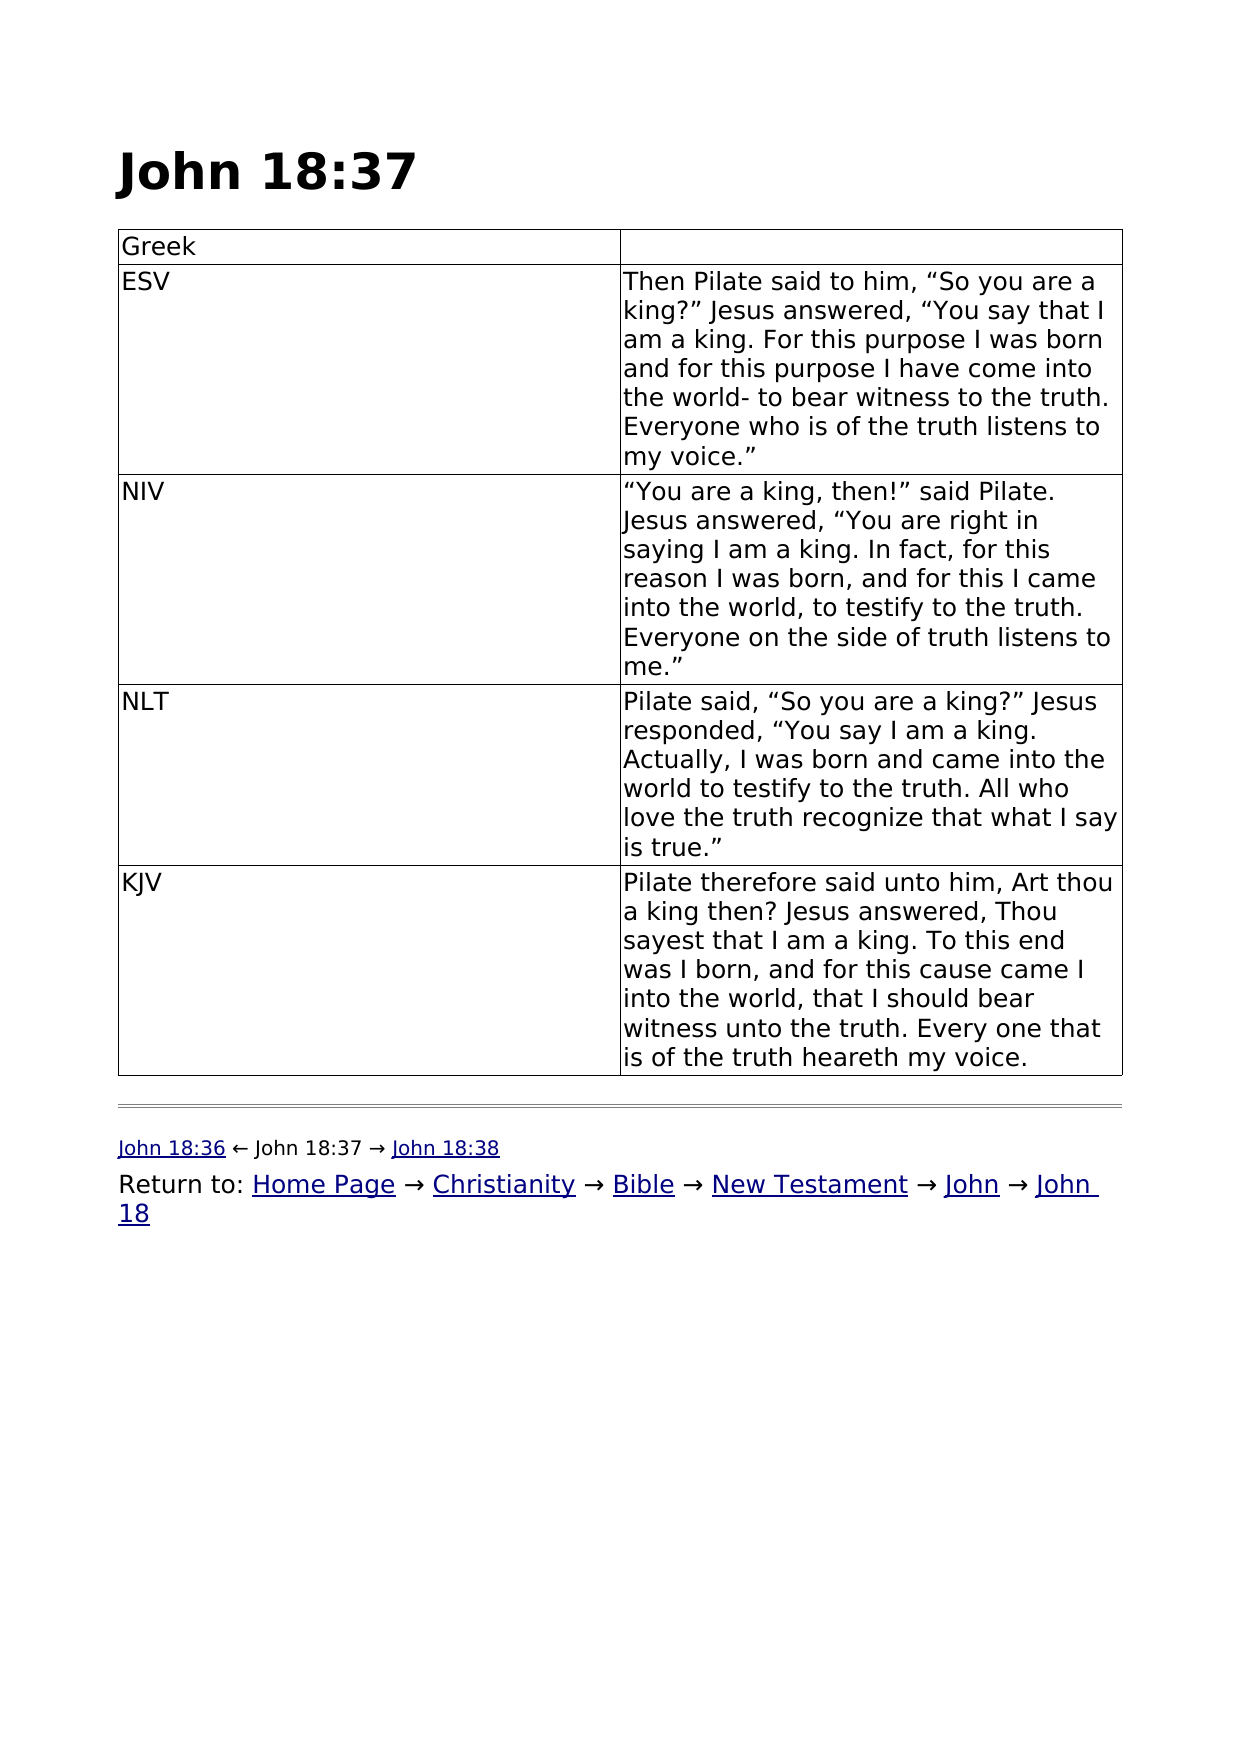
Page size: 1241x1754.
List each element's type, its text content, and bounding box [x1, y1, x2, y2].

subtitle John 18:37 [118, 143, 1122, 201]
table_header [621, 230, 1122, 264]
table_cell ESV [119, 265, 620, 474]
table_cell Then Pilate said to him, “So you are a king?” Jesus answered, “You say that I am a king. For this purpose I was born and for this purpose I have come into the world- to bear witness to the truth. Everyone who is of the truth listens to my voice.” [621, 265, 1122, 474]
table_cell KJV [119, 866, 620, 1075]
text John 18:36 ← John 18:37 → John 18:38 [118, 1136, 1122, 1170]
text Return to: Home Page → Christianity → Bible → New Testament → John → John 18 [118, 1170, 1122, 1229]
table_cell Pilate therefore said unto him, Art thou a king then? Jesus answered, Thou sayest that I am a king. To this end was I born, and for this cause came I into the world, that I should bear witness unto the truth. Every one that is of the truth heareth my voice. [621, 866, 1122, 1075]
table_header Greek [119, 230, 620, 264]
table_cell Pilate said, “So you are a king?” Jesus responded, “You say I am a king. Actually, I was born and came into the world to testify to the truth. All who love the truth recognize that what I say is true.” [621, 685, 1122, 865]
table_cell NIV [119, 475, 620, 684]
table_cell NLT [119, 685, 620, 865]
table_cell “You are a king, then!” said Pilate. Jesus answered, “You are right in saying I am a king. In fact, for this reason I was born, and for this I came into the world, to testify to the truth. Everyone on the side of truth listens to me.” [621, 475, 1122, 684]
